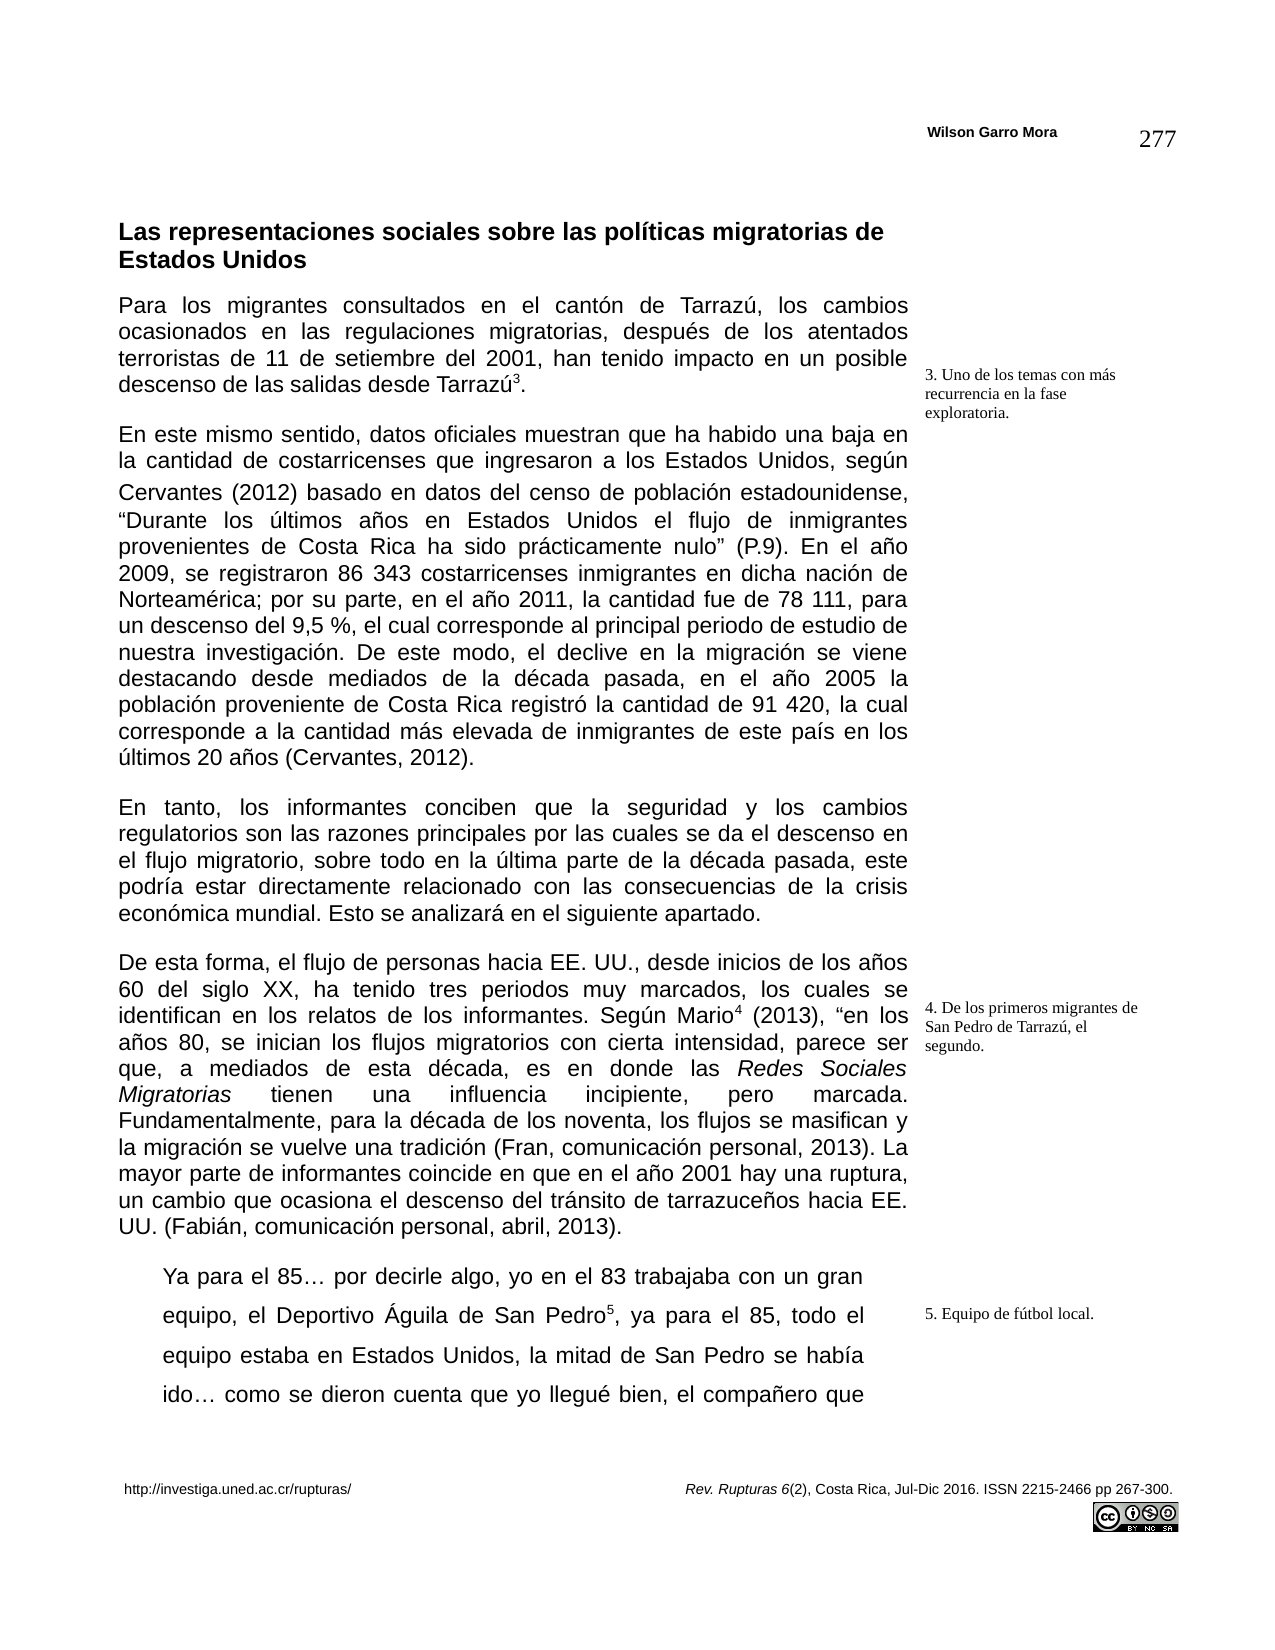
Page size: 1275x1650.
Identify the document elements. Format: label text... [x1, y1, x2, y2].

text En tanto, los informantes conciben que la seguridad y los cambios regulatorios son las razones principales por las cuales se da el descenso en el flujo migratorio, sobre todo en la última parte de la década pasada, este podría estar directamente relacionado con las consecuencias de la crisis económica mundial. Esto se analizará en el siguiente apartado. [118, 794, 909, 926]
text Ya para el 85… por decirle algo, yo en el 83 trabajaba con un gran equipo, el Deportivo Águila de San Pedro5, ya para el 85, todo el equipo estaba en Estados Unidos, la mitad de San Pedro se había ido… como se dieron cuenta que yo llegué bien, el compañero que [162, 1263, 864, 1408]
subtitle Las representaciones sociales sobre las políticas migratorias de Estados Unidos [118, 217, 909, 274]
text En este mismo sentido, datos oficiales muestran que ha habido una baja en la cantidad de costarricenses que ingresaron a los Estados Unidos, según Cervantes (2012) basado en datos del censo de población estadounidense, “Durante los últimos años en Estados Unidos el flujo de inmigrantes provenientes de Costa Rica ha sido prácticamente nulo” (P.9). En el año 2009, se registraron 86 343 costarricenses inmigrantes en dicha nación de Norteamérica; por su parte, en el año 2011, la cantidad fue de 78 111, para un descenso del 9,5 %, el cual corresponde al principal periodo de estudio de nuestra investigación. De este modo, el declive en la migración se viene destacando desde mediados de la década pasada, en el año 2005 la población proveniente de Costa Rica registró la cantidad de 91 420, la cual corresponde a la cantidad más elevada de inmigrantes de este país en los últimos 20 años (Cervantes, 2012). [118, 421, 909, 771]
text Para los migrantes consultados en el cantón de Tarrazú, los cambios ocasionados en las regulaciones migratorias, después de los atentados terroristas de 11 de setiembre del 2001, han tenido impacto en un posible descenso de las salidas desde Tarrazú3. [118, 292, 909, 397]
text De esta forma, el flujo de personas hacia EE. UU., desde inicios de los años 60 del siglo XX, ha tenido tres periodos muy marcados, los cuales se identifican en los relatos de los informantes. Según Mario4 (2013), “en los años 80, se inician los flujos migratorios con cierta intensidad, parece ser que, a mediados de esta década, es en donde las Redes Sociales Migratorias tienen una influencia incipiente, pero marcada. Fundamentalmente, para la década de los noventa, los flujos se masifican y la migración se vuelve una tradición (Fran, comunicación personal, 2013). La mayor parte de informantes coincide en que en el año 2001 hay una ruptura, un cambio que ocasiona el descenso del tránsito de tarrazuceños hacia EE. UU. (Fabián, comunicación personal, abril, 2013). [118, 949, 909, 1239]
picture [1093, 1502, 1179, 1532]
